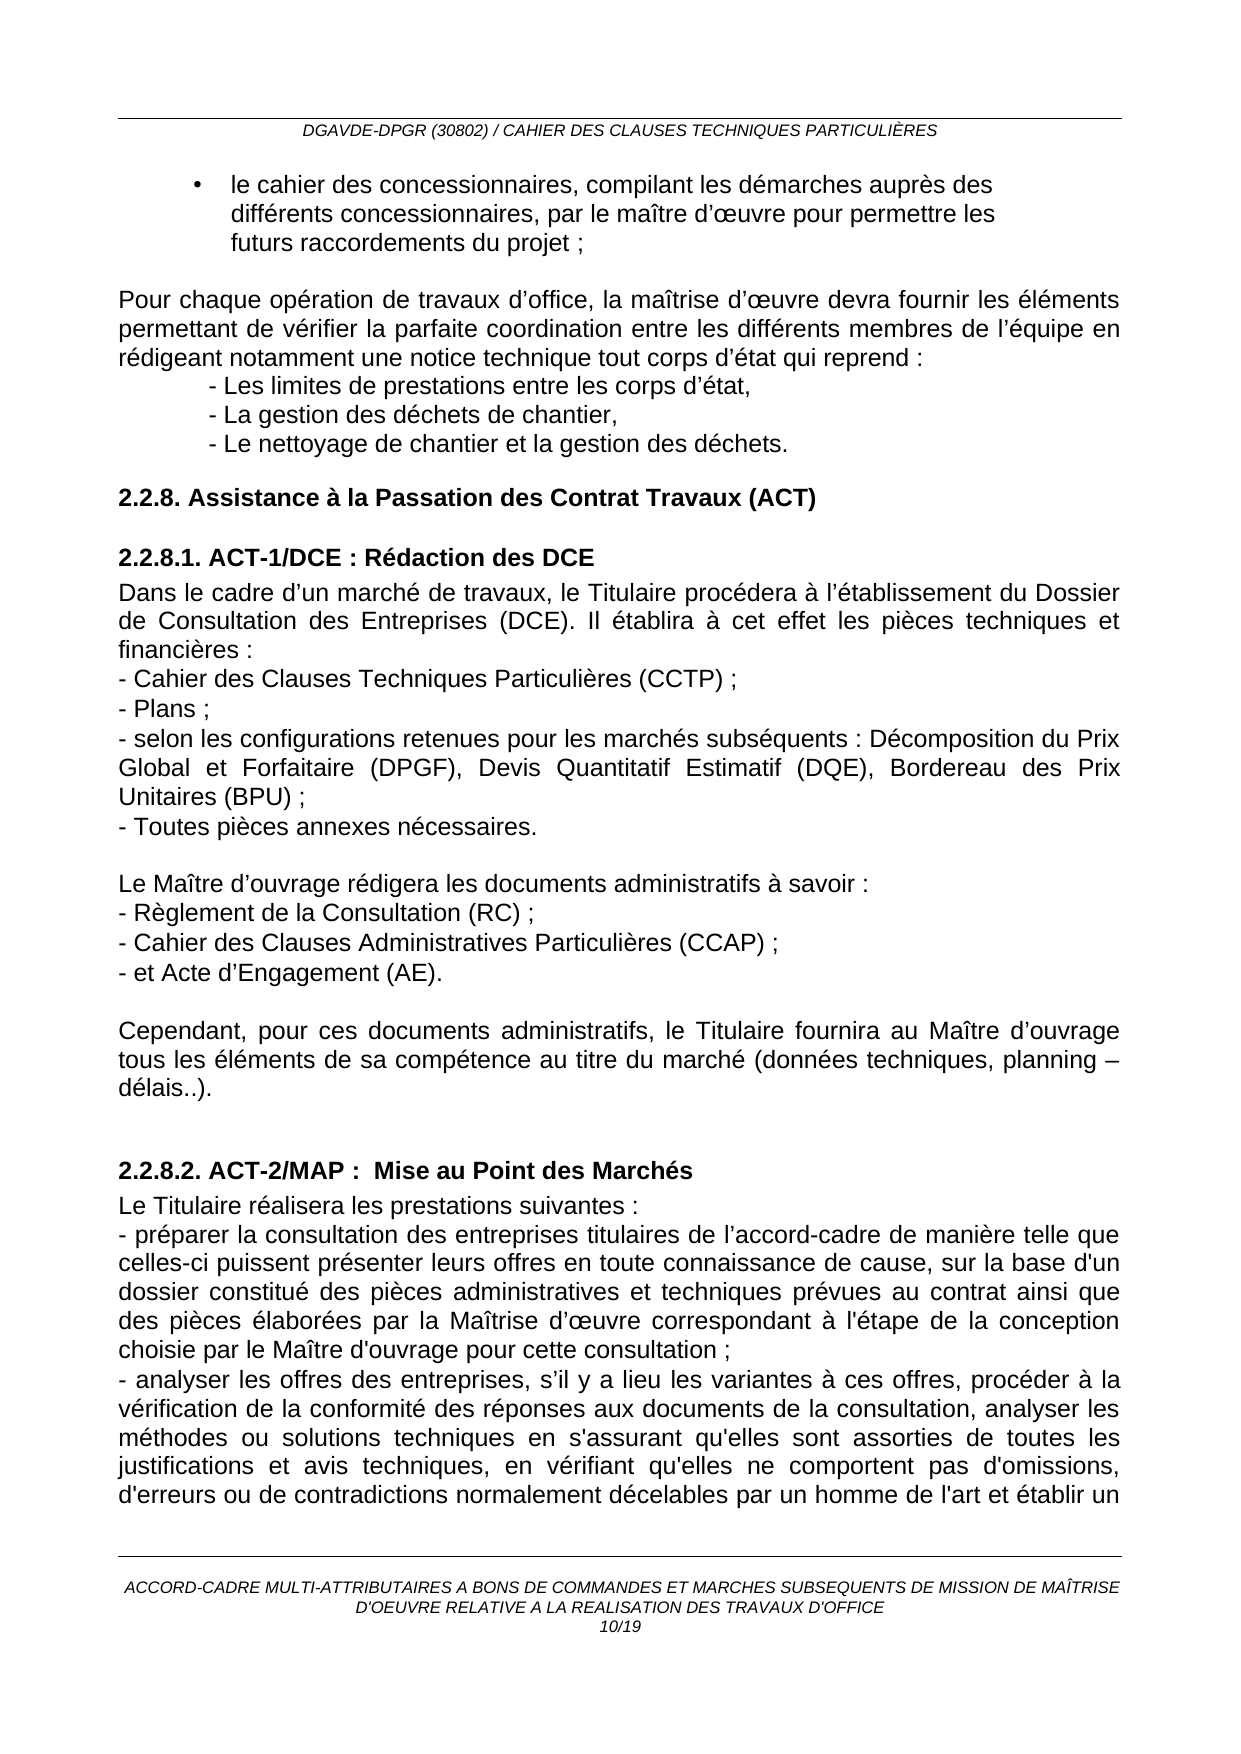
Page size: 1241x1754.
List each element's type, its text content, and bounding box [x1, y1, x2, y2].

subtitle 2.2.8.2. ACT-2/MAP : Mise au Point des Marchés [118, 1156, 1122, 1185]
text - Cahier des Clauses Techniques Particulières (CCTP) ; [118, 664, 1122, 692]
text - et Acte d’Engagement (AE). [118, 958, 1122, 987]
subtitle 2.2.8.1. ACT-1/DCE : Rédaction des DCE [118, 542, 1122, 571]
text - Plans ; [118, 694, 1122, 723]
text Le Titulaire réalisera les prestations suivantes : [118, 1191, 1122, 1220]
text - Toutes pièces annexes nécessaires. [118, 812, 1122, 840]
text - Règlement de la Consultation (RC) ; [118, 898, 1122, 927]
subtitle 2.2.8. Assistance à la Passation des Contrat Travaux (ACT) [118, 482, 1122, 511]
text - Le nettoyage de chantier et la gestion des déchets. [118, 429, 1122, 457]
text - selon les configurations retenues pour les marchés subséquents : Décomposition du Prix Global et Forfaitaire (DPGF), Devis Quantitatif Estimatif (DQE), Bordereau des Prix Unitaires (BPU) ; [118, 724, 1122, 810]
text Le Maître d’ouvrage rédigera les documents administratifs à savoir : [118, 869, 1122, 898]
text Dans le cadre d’un marché de travaux, le Titulaire procédera à l’établissement du Dossier de Consultation des Entreprises (DCE). Il établira à cet effet les pièces techniques et financières : [118, 577, 1122, 664]
text Cependant, pour ces documents administratifs, le Titulaire fournira au Maître d’ouvrage tous les éléments de sa compétence au titre du marché (données techniques, planning – délais..). [118, 1016, 1122, 1102]
text Pour chaque opération de travaux d’office, la maîtrise d’œuvre devra fournir les éléments permettant de vérifier la parfaite coordination entre les différents membres de l’équipe en rédigeant notamment une notice technique tout corps d’état qui reprend : [118, 285, 1122, 371]
text - préparer la consultation des entreprises titulaires de l’accord-cadre de manière telle que celles-ci puissent présenter leurs offres en toute connaissance de cause, sur la base d'un dossier constitué des pièces administratives et techniques prévues au contrat ainsi que des pièces élaborées par la Maîtrise d’œuvre correspondant à l'étape de la conception choisie par le Maître d'ouvrage pour cette consultation ; [118, 1220, 1122, 1363]
list le cahier des concessionnaires, compilant les démarches auprès des différents concessionnaires, par le maître d’œuvre pour permettre les futurs raccordements du projet ; [193, 170, 1122, 256]
text - Cahier des Clauses Administratives Particulières (CCAP) ; [118, 928, 1122, 957]
text - analyser les offres des entreprises, s’il y a lieu les variantes à ces offres, procéder à la vérification de la conformité des réponses aux documents de la consultation, analyser les méthodes ou solutions techniques en s'assurant qu'elles sont assorties de toutes les justifications et avis techniques, en vérifiant qu'elles ne comportent pas d'omissions, d'erreurs ou de contradictions normalement décelables par un homme de l'art et établir un [118, 1365, 1122, 1509]
text - La gestion des déchets de chantier, [118, 400, 1122, 429]
text - Les limites de prestations entre les corps d’état, [118, 371, 1122, 400]
